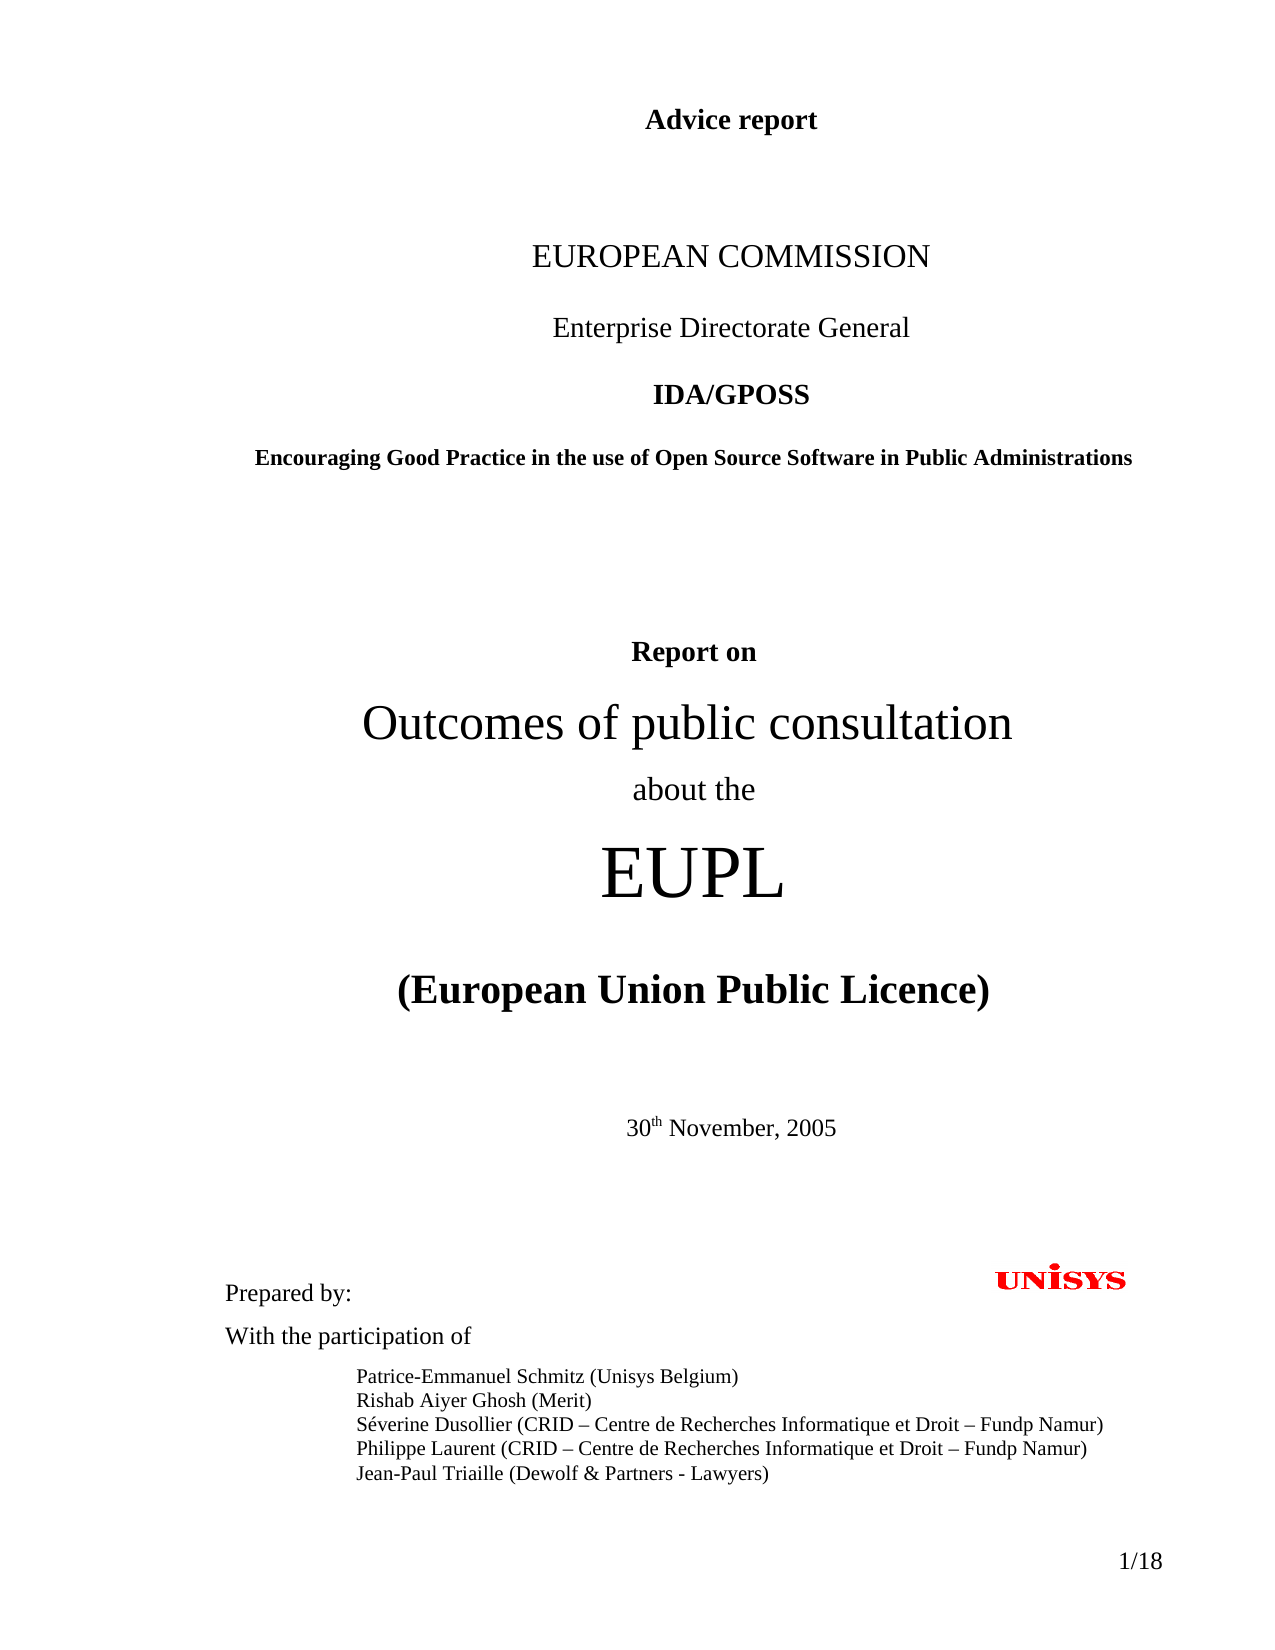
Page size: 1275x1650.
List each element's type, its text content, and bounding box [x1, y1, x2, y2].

text Prepared by: [225, 1251, 1162, 1307]
text Rishab Aiyer Ghosh (Merit) [356, 1388, 1162, 1412]
text EUROPEAN COMMISSION [225, 236, 1162, 274]
text Enterprise Directorate General [225, 310, 1162, 344]
text Séverine Dusollier (CRID – Centre de Recherches Informatique et Droit – Fundp Namur) [356, 1412, 1162, 1436]
text With the participation of [225, 1321, 1162, 1350]
text 30th November, 2005 [225, 1113, 1162, 1142]
text Patrice-Emmanuel Schmitz (Unisys Belgium) [356, 1364, 1162, 1388]
text Jean-Paul Triaille (Dewolf & Partners - Lawyers) [356, 1460, 1162, 1484]
text IDA/GPOSS [225, 377, 1162, 411]
picture [991, 1259, 1128, 1293]
text (European Union Public Licence) [225, 965, 1162, 1013]
text EUPL [225, 827, 1162, 913]
text Encouraging Good Practice in the use of Open Source Software in Public Administrations [150, 444, 1162, 470]
text Philippe Laurent (CRID – Centre de Recherches Informatique et Droit – Fundp Namur) [356, 1436, 1162, 1460]
text Advice report [225, 102, 1162, 136]
text Report on [225, 634, 1162, 668]
text Outcomes of public consultation about the [225, 693, 1162, 808]
